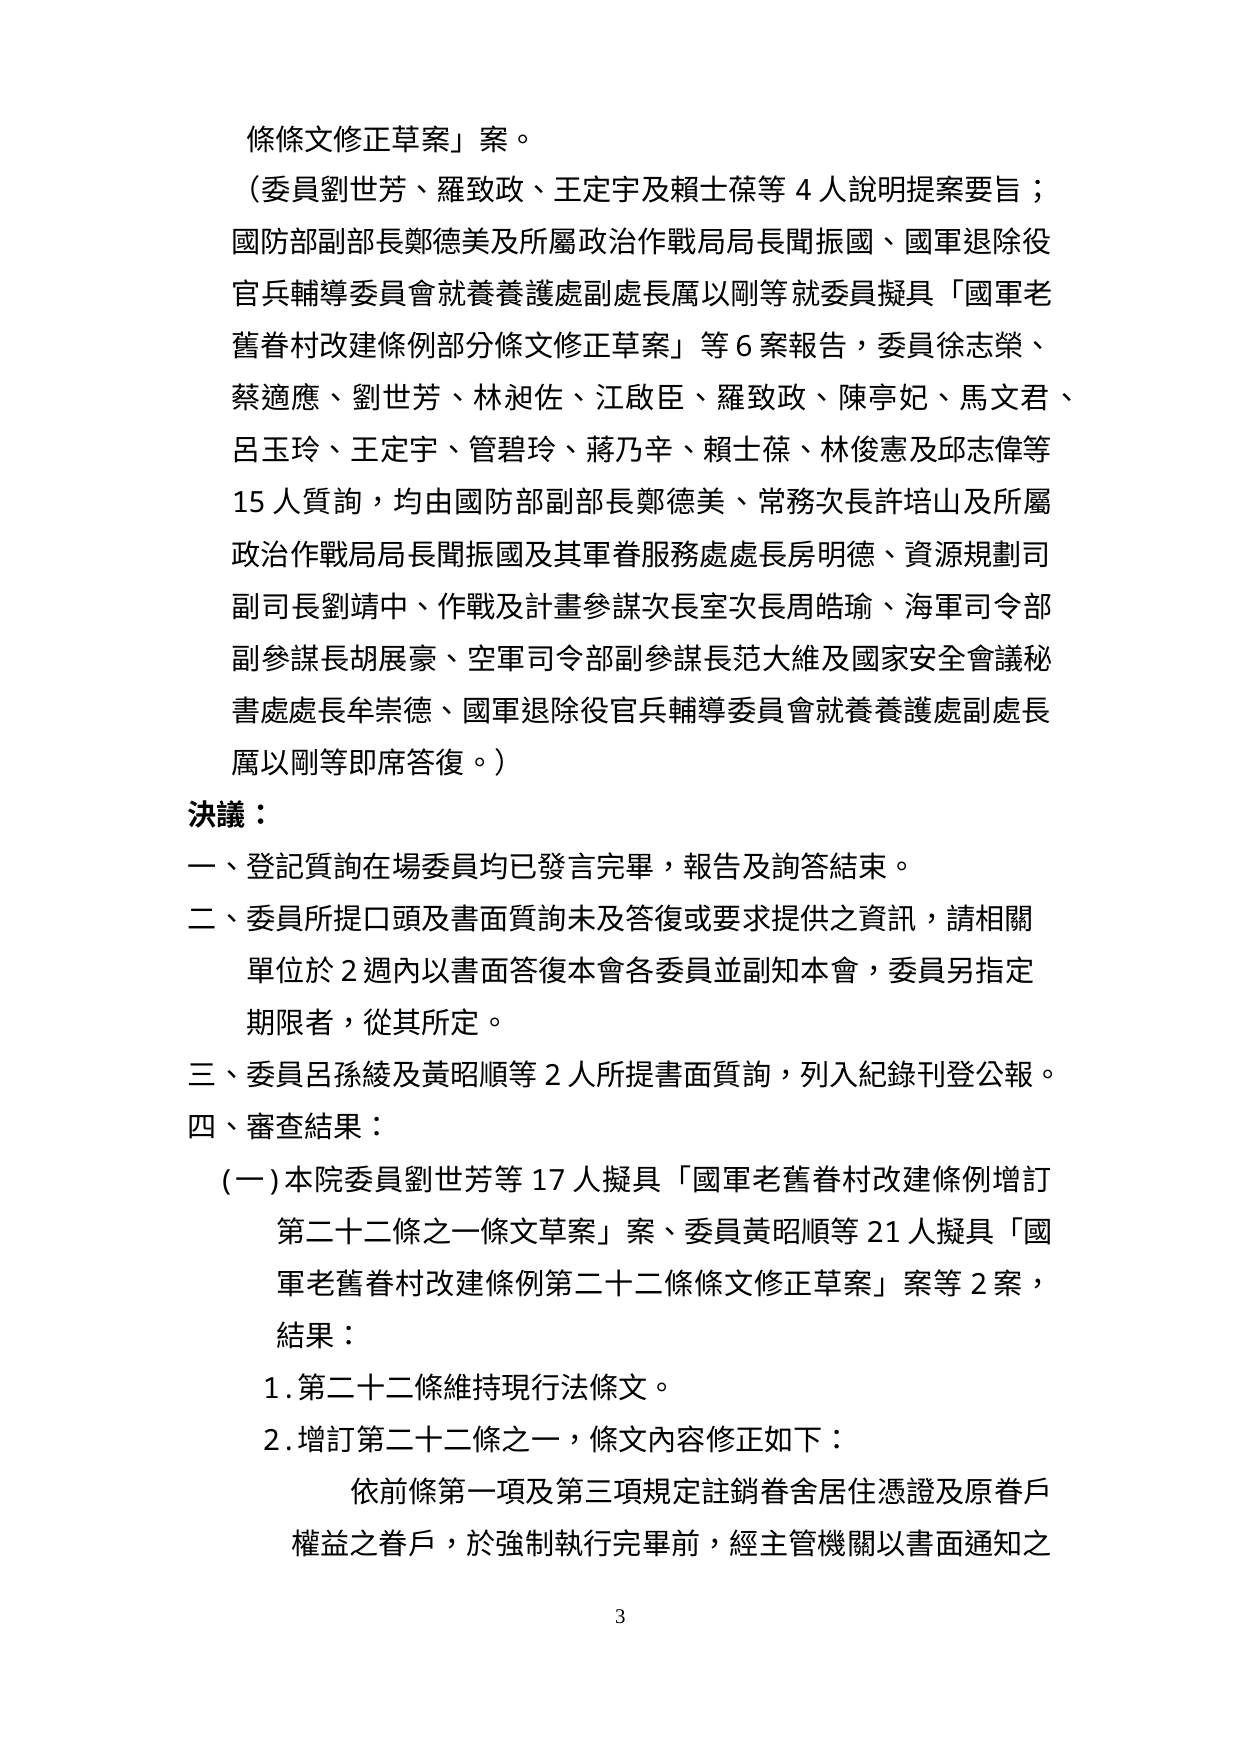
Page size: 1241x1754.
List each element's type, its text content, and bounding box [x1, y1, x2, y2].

text （委員劉世芳、羅致政、王定宇及賴士葆等4人說明提案要旨；國防部副部長鄭德美及所屬政治作戰局局長聞振國、國軍退除役官兵輔導委員會就養養護處副處長厲以剛等就委員擬具「國軍老舊眷村改建條例部分條文修正草案」等6案報告，委員徐志榮、蔡適應、劉世芳、林昶佐、江啟臣、羅致政、陳亭妃、馬文君、呂玉玲、王定宇、管碧玲、蔣乃辛、賴士葆、林俊憲及邱志偉等15人質詢，均由國防部副部長鄭德美、常務次長許培山及所屬政治作戰局局長聞振國及其軍眷服務處處長房明德、資源規劃司副司長劉靖中、作戰及計畫參謀次長室次長周皓瑜、海軍司令部副參謀長胡展豪、空軍司令部副參謀長范大維及國家安全會議秘書處處長牟崇德、國軍退除役官兵輔導委員會就養養護處副處長厲以剛等即席答復。） [231, 159, 1053, 784]
text 依前條第一項及第三項規定註銷眷舍居住憑證及原眷戶權益之眷戶，於強制執行完畢前，經主管機關以書面通知之 [291, 1461, 1053, 1565]
text 決議： [187, 784, 1053, 836]
text 二、委員所提口頭及書面質詢未及答復或要求提供之資訊，請相關單位於2週內以書面答復本會各委員並副知本會，委員另指定期限者，從其所定。 [188, 888, 1053, 1044]
text (一)本院委員劉世芳等17人擬具「國軍老舊眷村改建條例增訂第二十二條之一條文草案」案、委員黃昭順等21人擬具「國軍老舊眷村改建條例第二十二條條文修正草案」案等2案，結果： [217, 1148, 1053, 1357]
text 條條文修正草案」案。 [187, 96, 1053, 159]
text 三、委員呂孫綾及黃昭順等2人所提書面質詢，列入紀錄刊登公報。 [188, 1044, 1053, 1096]
text 1.第二十二條維持現行法條文。 [262, 1357, 1053, 1409]
text 2.增訂第二十二條之一，條文內容修正如下： [262, 1409, 1053, 1461]
text 一、登記質詢在場委員均已發言完畢，報告及詢答結束。 [188, 836, 1053, 888]
text 四、審查結果： [188, 1096, 1053, 1148]
